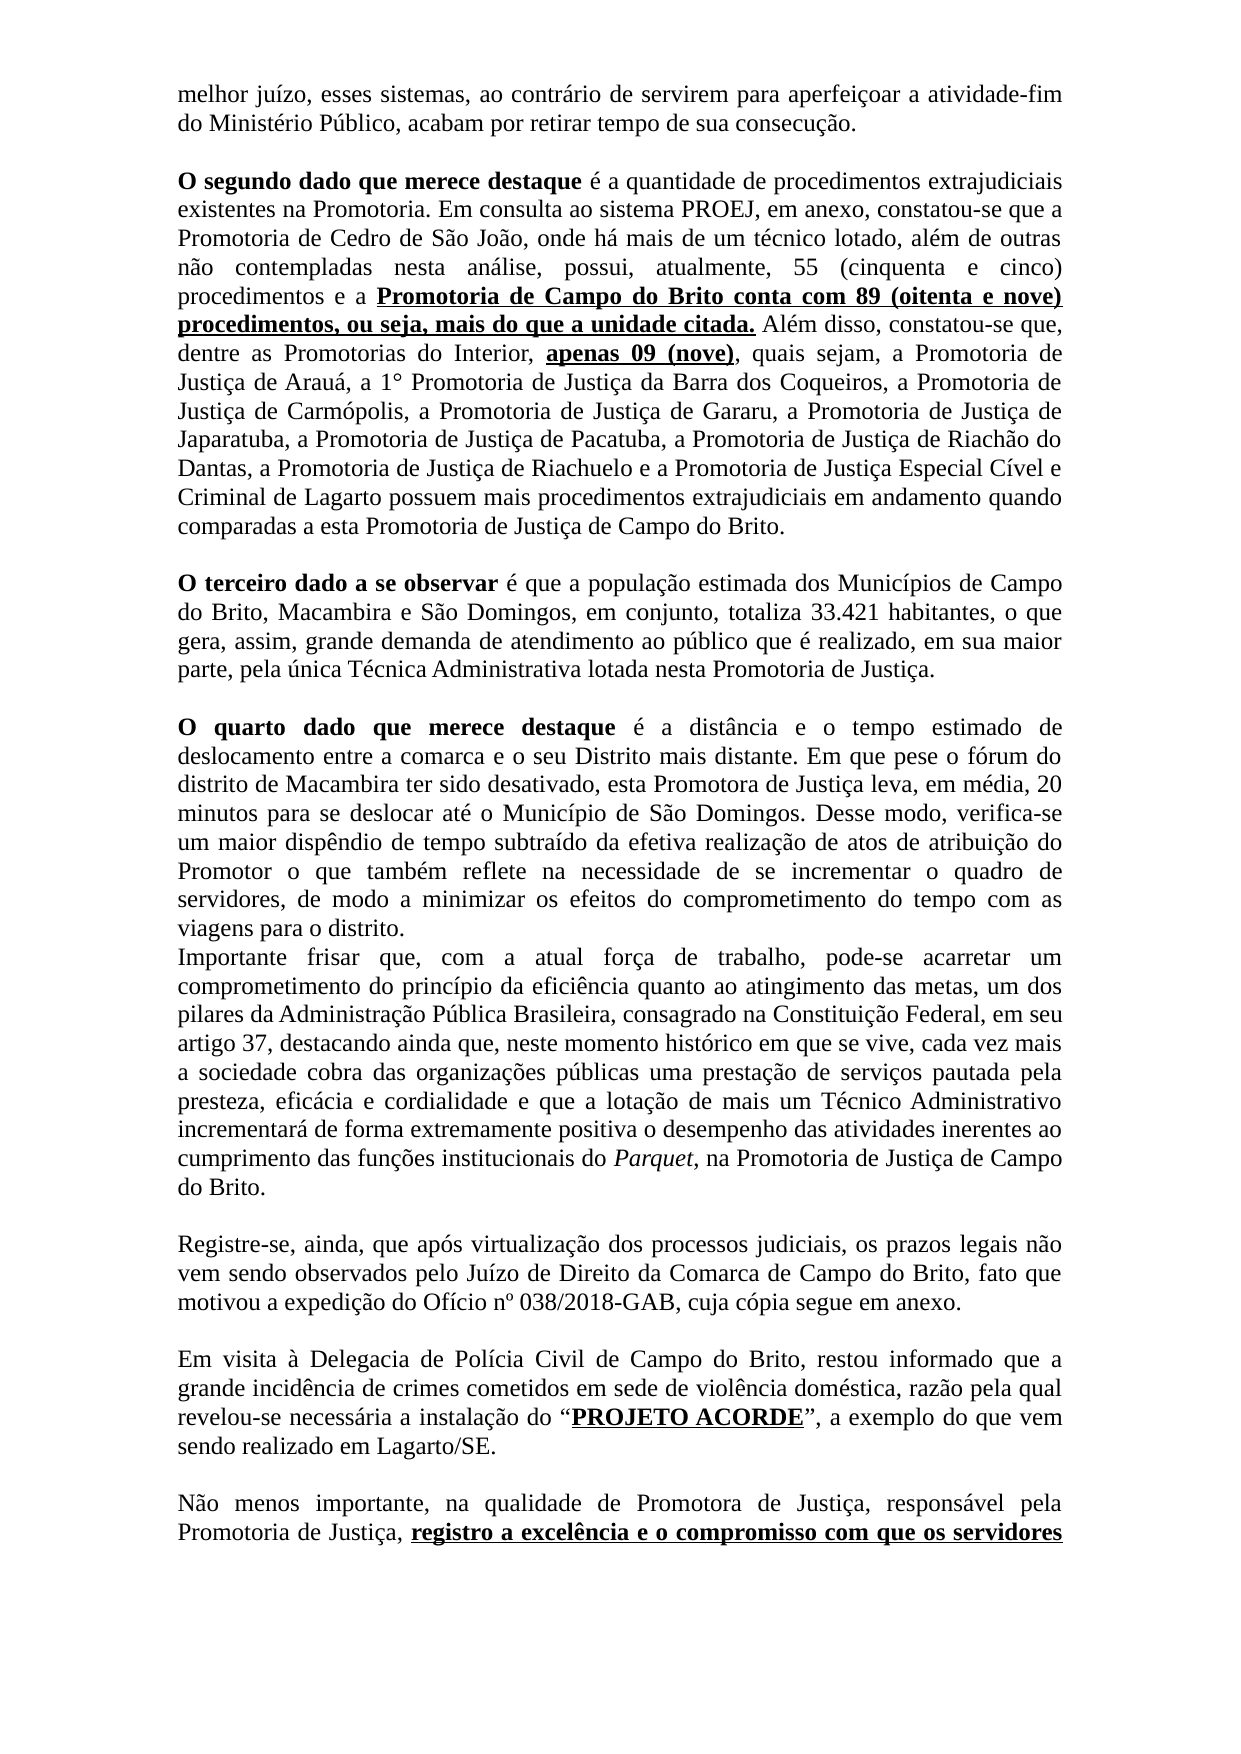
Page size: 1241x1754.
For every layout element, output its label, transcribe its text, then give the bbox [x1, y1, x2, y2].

text Em visita à Delegacia de Polícia Civil de Campo do Brito, restou informado que a grande incidência de crimes cometidos em sede de violência doméstica, razão pela qual revelou-se necessária a instalação do “PROJETO ACORDE”, a exemplo do que vem sendo realizado em Lagarto/SE. [177, 1344, 1063, 1459]
text O terceiro dado a se observar é que a população estimada dos Municípios de Campo do Brito, Macambira e São Domingos, em conjunto, totaliza 33.421 habitantes, o que gera, assim, grande demanda de atendimento ao público que é realizado, em sua maior parte, pela única Técnica Administrativa lotada nesta Promotoria de Justiça. [177, 568, 1063, 683]
text Importante frisar que, com a atual força de trabalho, pode-se acarretar um comprometimento do princípio da eficiência quanto ao atingimento das metas, um dos pilares da Administração Pública Brasileira, consagrado na Constituição Federal, em seu artigo 37, destacando ainda que, neste momento histórico em que se vive, cada vez mais a sociedade cobra das organizações públicas uma prestação de serviços pautada pela presteza, eficácia e cordialidade e que a lotação de mais um Técnico Administrativo incrementará de forma extremamente positiva o desempenho das atividades inerentes ao cumprimento das funções institucionais do Parquet, na Promotoria de Justiça de Campo do Brito. [177, 942, 1063, 1201]
text Não menos importante, na qualidade de Promotora de Justiça, responsável pela Promotoria de Justiça, registro a excelência e o compromisso com que os servidores [177, 1488, 1063, 1546]
text O quarto dado que merece destaque é a distância e o tempo estimado de deslocamento entre a comarca e o seu Distrito mais distante. Em que pese o fórum do distrito de Macambira ter sido desativado, esta Promotora de Justiça leva, em média, 20 minutos para se deslocar até o Município de São Domingos. Desse modo, verifica-se um maior dispêndio de tempo subtraído da efetiva realização de atos de atribuição do Promotor o que também reflete na necessidade de se incrementar o quadro de servidores, de modo a minimizar os efeitos do comprometimento do tempo com as viagens para o distrito. [177, 712, 1063, 942]
text Registre-se, ainda, que após virtualização dos processos judiciais, os prazos legais não vem sendo observados pelo Juízo de Direito da Comarca de Campo do Brito, fato que motivou a expedição do Ofício nº 038/2018-GAB, cuja cópia segue em anexo. [177, 1229, 1063, 1316]
text melhor juízo, esses sistemas, ao contrário de servirem para aperfeiçoar a atividade-fim do Ministério Público, acabam por retirar tempo de sua consecução. [177, 79, 1063, 137]
text O segundo dado que merece destaque é a quantidade de procedimentos extrajudiciais existentes na Promotoria. Em consulta ao sistema PROEJ, em anexo, constatou-se que a Promotoria de Cedro de São João, onde há mais de um técnico lotado, além de outras não contempladas nesta análise, possui, atualmente, 55 (cinquenta e cinco) procedimentos e a Promotoria de Campo do Brito conta com 89 (oitenta e nove) procedimentos, ou seja, mais do que a unidade citada. Além disso, constatou-se que, dentre as Promotorias do Interior, apenas 09 (nove), quais sejam, a Promotoria de Justiça de Arauá, a 1° Promotoria de Justiça da Barra dos Coqueiros, a Promotoria de Justiça de Carmópolis, a Promotoria de Justiça de Gararu, a Promotoria de Justiça de Japaratuba, a Promotoria de Justiça de Pacatuba, a Promotoria de Justiça de Riachão do Dantas, a Promotoria de Justiça de Riachuelo e a Promotoria de Justiça Especial Cível e Criminal de Lagarto possuem mais procedimentos extrajudiciais em andamento quando comparadas a esta Promotoria de Justiça de Campo do Brito. [177, 166, 1063, 539]
